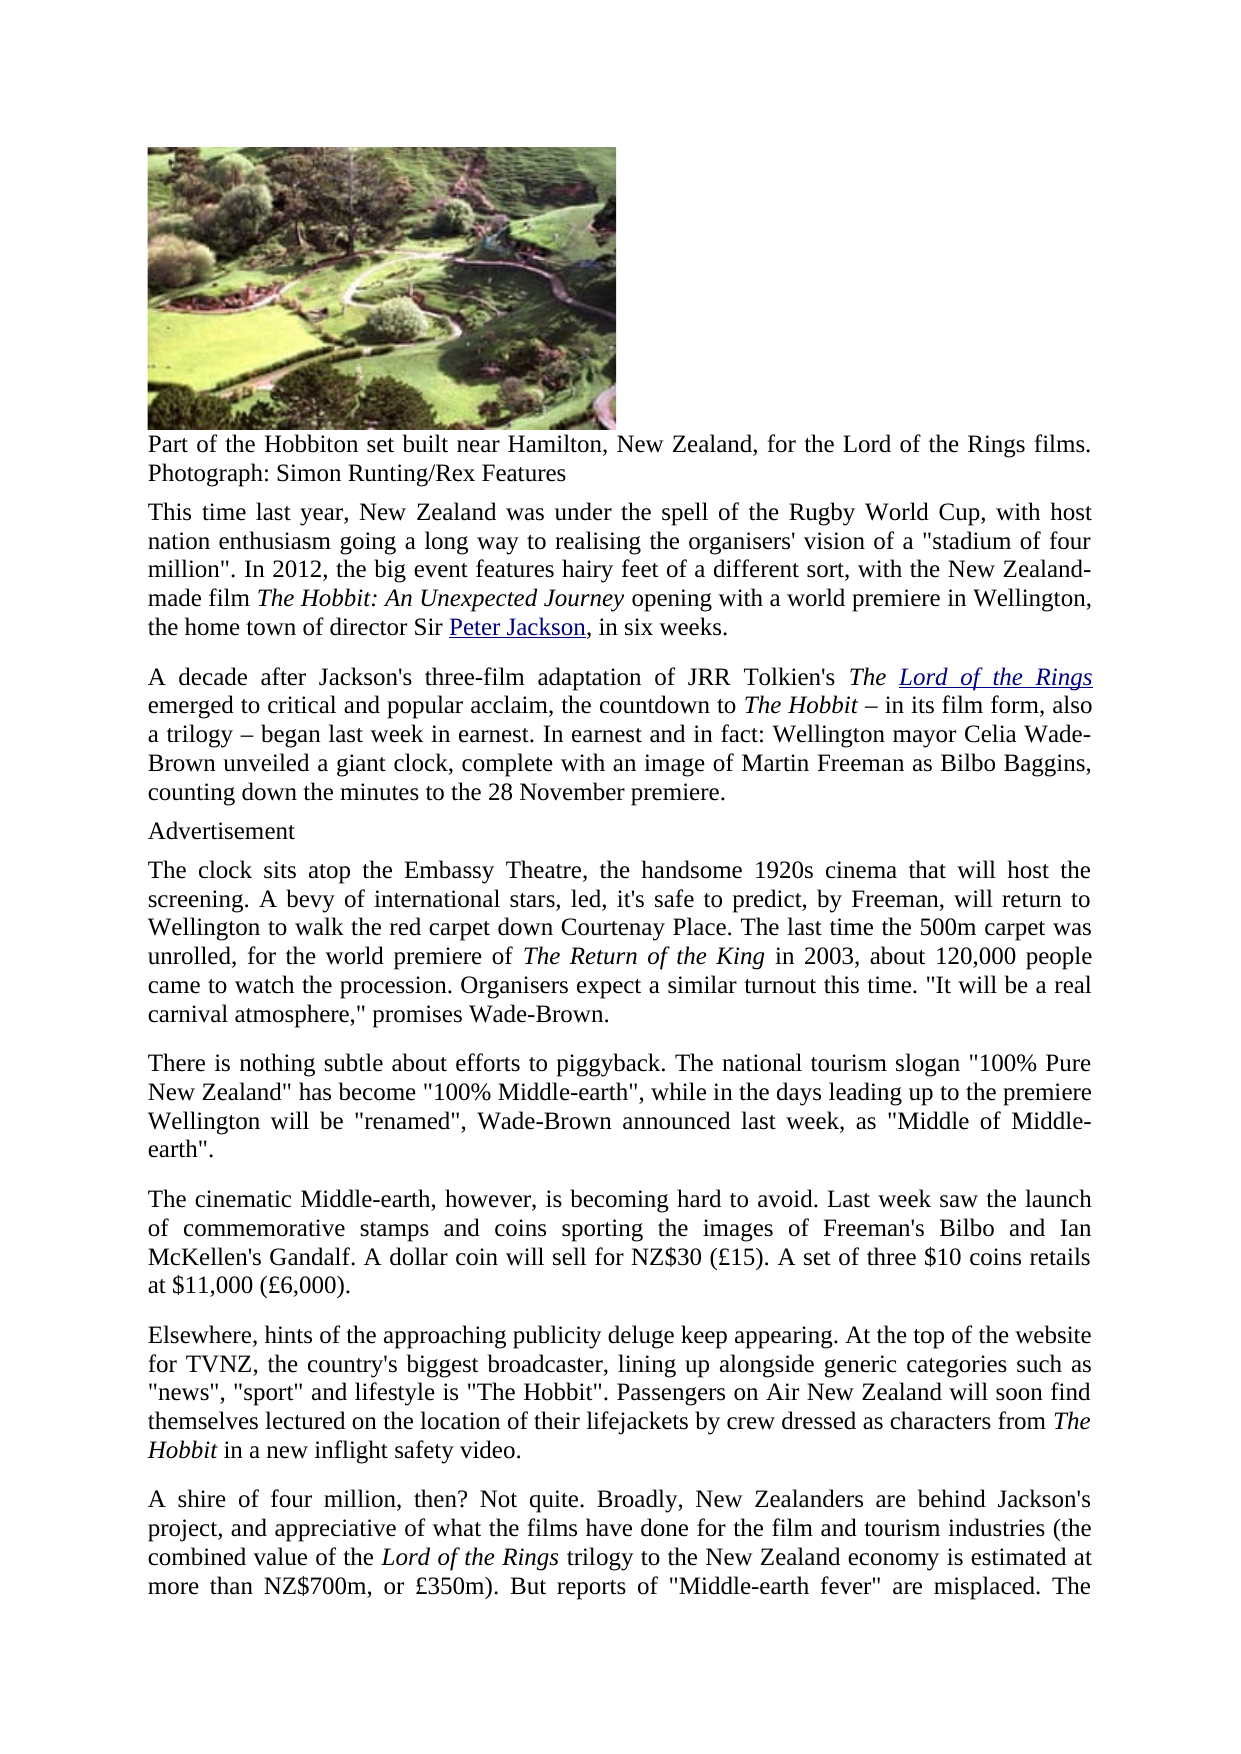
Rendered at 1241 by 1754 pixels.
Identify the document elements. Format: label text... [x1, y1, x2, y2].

text The clock sits atop the Embassy Theatre, the handsome 1920s cinema that will host the screening. A bevy of international stars, led, it's safe to predict, by Freeman, will return to Wellington to walk the red carpet down Courtenay Place. The last time the 500m carpet was unrolled, for the world premiere of The Return of the King in 2003, about 120,000 people came to watch the procession. Organisers expect a similar turnout this time. "It will be a real carnival atmosphere," promises Wade-Brown. [148, 855, 1093, 1027]
text Elsewhere, hints of the approaching publicity deluge keep appearing. At the top of the website for TVNZ, the country's biggest broadcaster, lining up alongside generic categories such as "news", "sport" and lifestyle is "The Hobbit". Passengers on Air New Zealand will soon find themselves lectured on the location of their lifejackets by crew dressed as characters from The Hobbit in a new inflight safety video. [148, 1320, 1093, 1464]
text A shire of four million, then? Not quite. Broadly, New Zealanders are behind Jackson's project, and appreciative of what the films have done for the film and tourism industries (the combined value of the Lord of the Rings trilogy to the New Zealand economy is estimated at more than NZ$700m, or £350m). But reports of "Middle-earth fever" are misplaced. The [148, 1484, 1093, 1599]
text This time last year, New Zealand was under the spell of the Rugby World Cup, with host nation enthusiasm going a long way to realising the organisers' vision of a "stadium of four million". In 2012, the big event features hairy feet of a different sort, with the New Zealand-made film The Hobbit: An Unexpected Journey opening with a world premiere in Wellington, the home town of director Sir Peter Jackson, in six weeks. [148, 497, 1093, 641]
text Advertisement [148, 816, 1093, 844]
text There is nothing subtle about efforts to piggyback. The national tourism slogan "100% Pure New Zealand" has become "100% Middle-earth", while in the days leading up to the premiere Wellington will be "renamed", Wade-Brown announced last week, as "Middle of Middle-earth". [148, 1048, 1093, 1163]
text Part of the Hobbiton set built near Hamilton, New Zealand, for the Lord of the Rings films. Photograph: Simon Runting/Rex Features [148, 429, 1093, 487]
text A decade after Jackson's three-film adaptation of JRR Tolkien's The Lord of the Rings emerged to critical and popular acclaim, the countdown to The Hobbit – in its film form, also a trilogy – began last week in earnest. In earnest and in fact: Wellington mayor Celia Wade-Brown unveiled a giant clock, complete with an image of Martin Freeman as Bilbo Baggins, counting down the minutes to the 28 November premiere. [148, 662, 1093, 805]
text The cinematic Middle-earth, however, is becoming hard to avoid. Last week saw the launch of commemorative stamps and coins sporting the images of Freeman's Bilbo and Ian McKellen's Gandalf. A dollar coin will sell for NZ$30 (£15). A set of three $10 coins retails at $11,000 (£6,000). [148, 1184, 1093, 1299]
